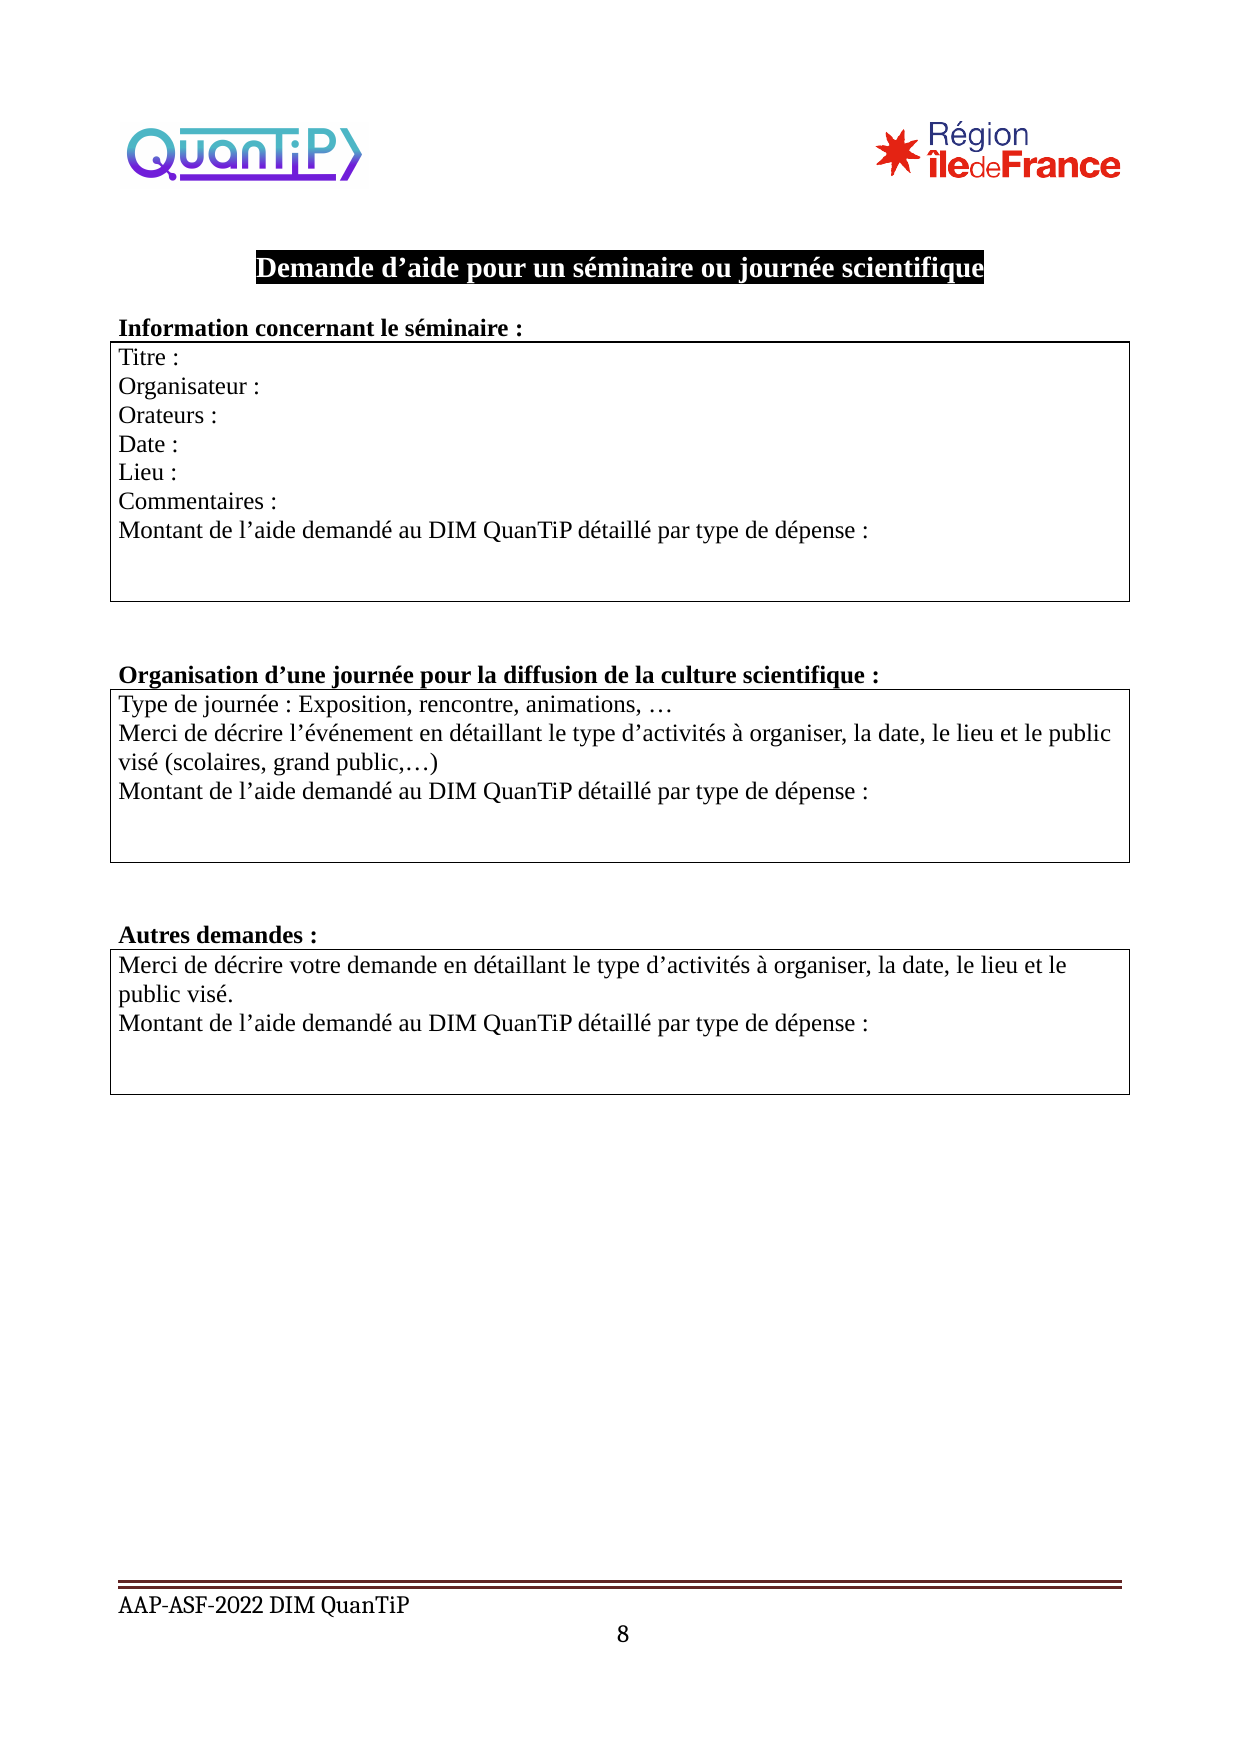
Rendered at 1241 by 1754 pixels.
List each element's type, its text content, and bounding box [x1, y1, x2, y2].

picture [120, 122, 369, 189]
list Information concernant le séminaire : [118, 313, 1122, 341]
text Autres demandes : [118, 921, 1122, 949]
table_header Type de journée : Exposition, rencontre, animations, … Merci de décrire l’événement en détaillant le type d’activités à organiser, la date, le lieu et le public visé (scolaires, grand public,…) Montant de l’aide demandé au DIM QuanTiP détaillé par type de dépense : [111, 690, 1129, 862]
picture [875, 121, 1121, 178]
text Organisation d’une journée pour la diffusion de la culture scientifique : [118, 660, 1122, 688]
table_header Titre : Organisateur : Orateurs : Date : Lieu : Commentaires : Montant de l’aide demandé au DIM QuanTiP détaillé par type de dépense : [111, 343, 1129, 601]
table_header Merci de décrire votre demande en détaillant le type d’activités à organiser, la date, le lieu et le public visé. Montant de l’aide demandé au DIM QuanTiP détaillé par type de dépense : [111, 950, 1129, 1094]
text Demande d’aide pour un séminaire ou journée scientifique [118, 250, 1122, 284]
